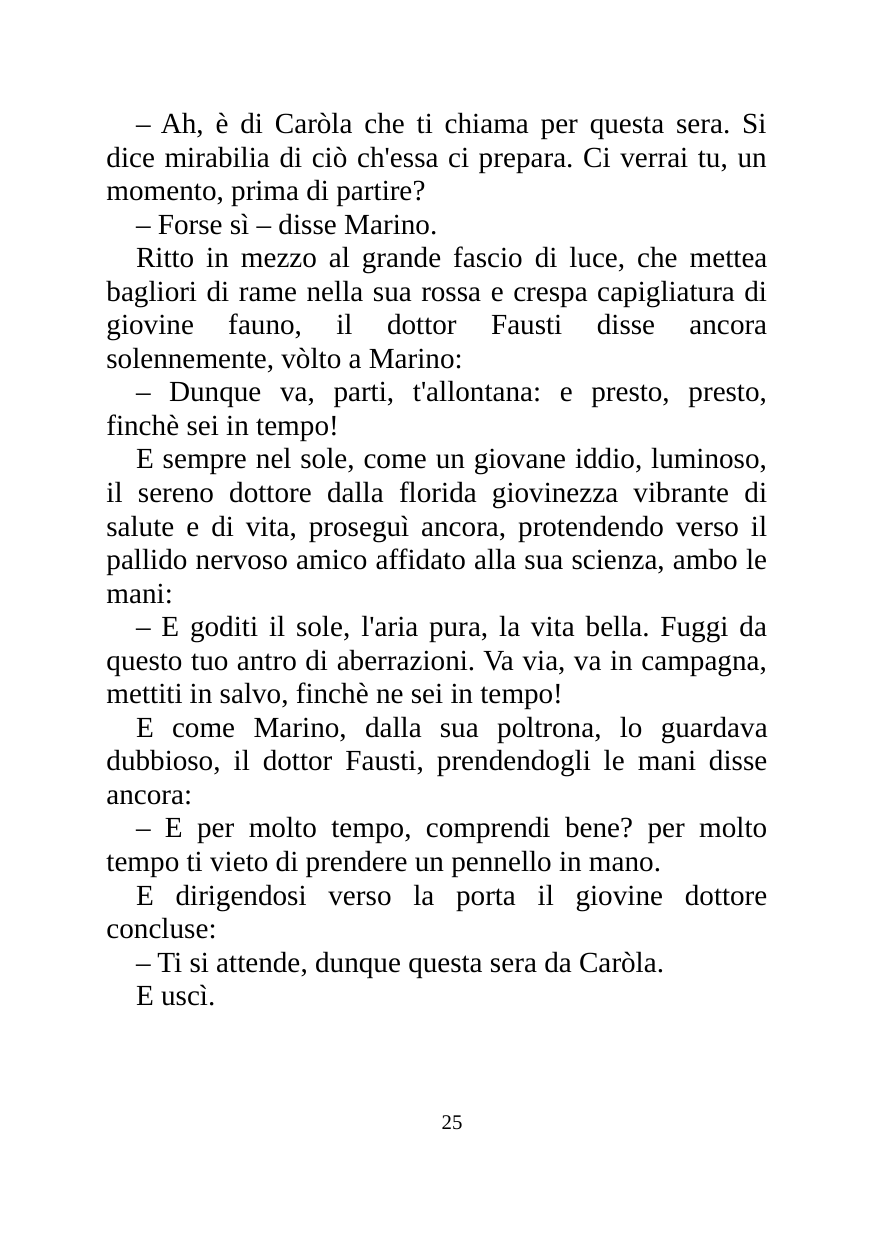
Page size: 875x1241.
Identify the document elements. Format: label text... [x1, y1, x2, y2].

text – Dunque va, parti, t'allontana: e presto, presto, finchè sei in tempo! [106, 374, 768, 442]
text E dirigendosi verso la porta il giovine dottore concluse: [106, 878, 768, 945]
text – Ti si attende, dunque questa sera da Caròla. [106, 945, 768, 978]
text E uscì. [106, 978, 768, 1012]
text Ritto in mezzo al grande fascio di luce, che mettea bagliori di rame nella sua rossa e crespa capigliatura di giovine fauno, il dottor Fausti disse ancora solennemente, vòlto a Marino: [106, 240, 768, 374]
text E come Marino, dalla sua poltrona, lo guardava dubbioso, il dottor Fausti, prendendogli le mani disse ancora: [106, 710, 768, 811]
text E sempre nel sole, come un giovane iddio, luminoso, il sereno dottore dalla florida giovinezza vibrante di salute e di vita, proseguì ancora, protendendo verso il pallido nervoso amico affidato alla sua scienza, ambo le mani: [106, 442, 768, 609]
text – E goditi il sole, l'aria pura, la vita bella. Fuggi da questo tuo antro di aberrazioni. Va via, va in campagna, mettiti in salvo, finchè ne sei in tempo! [106, 609, 768, 710]
text – Ah, è di Caròla che ti chiama per questa sera. Si dice mirabilia di ciò ch'essa ci prepara. Ci verrai tu, un momento, prima di partire? [106, 106, 768, 207]
text – E per molto tempo, comprendi bene? per molto tempo ti vieto di prendere un pennello in mano. [106, 811, 768, 878]
text – Forse sì – disse Marino. [106, 207, 768, 240]
